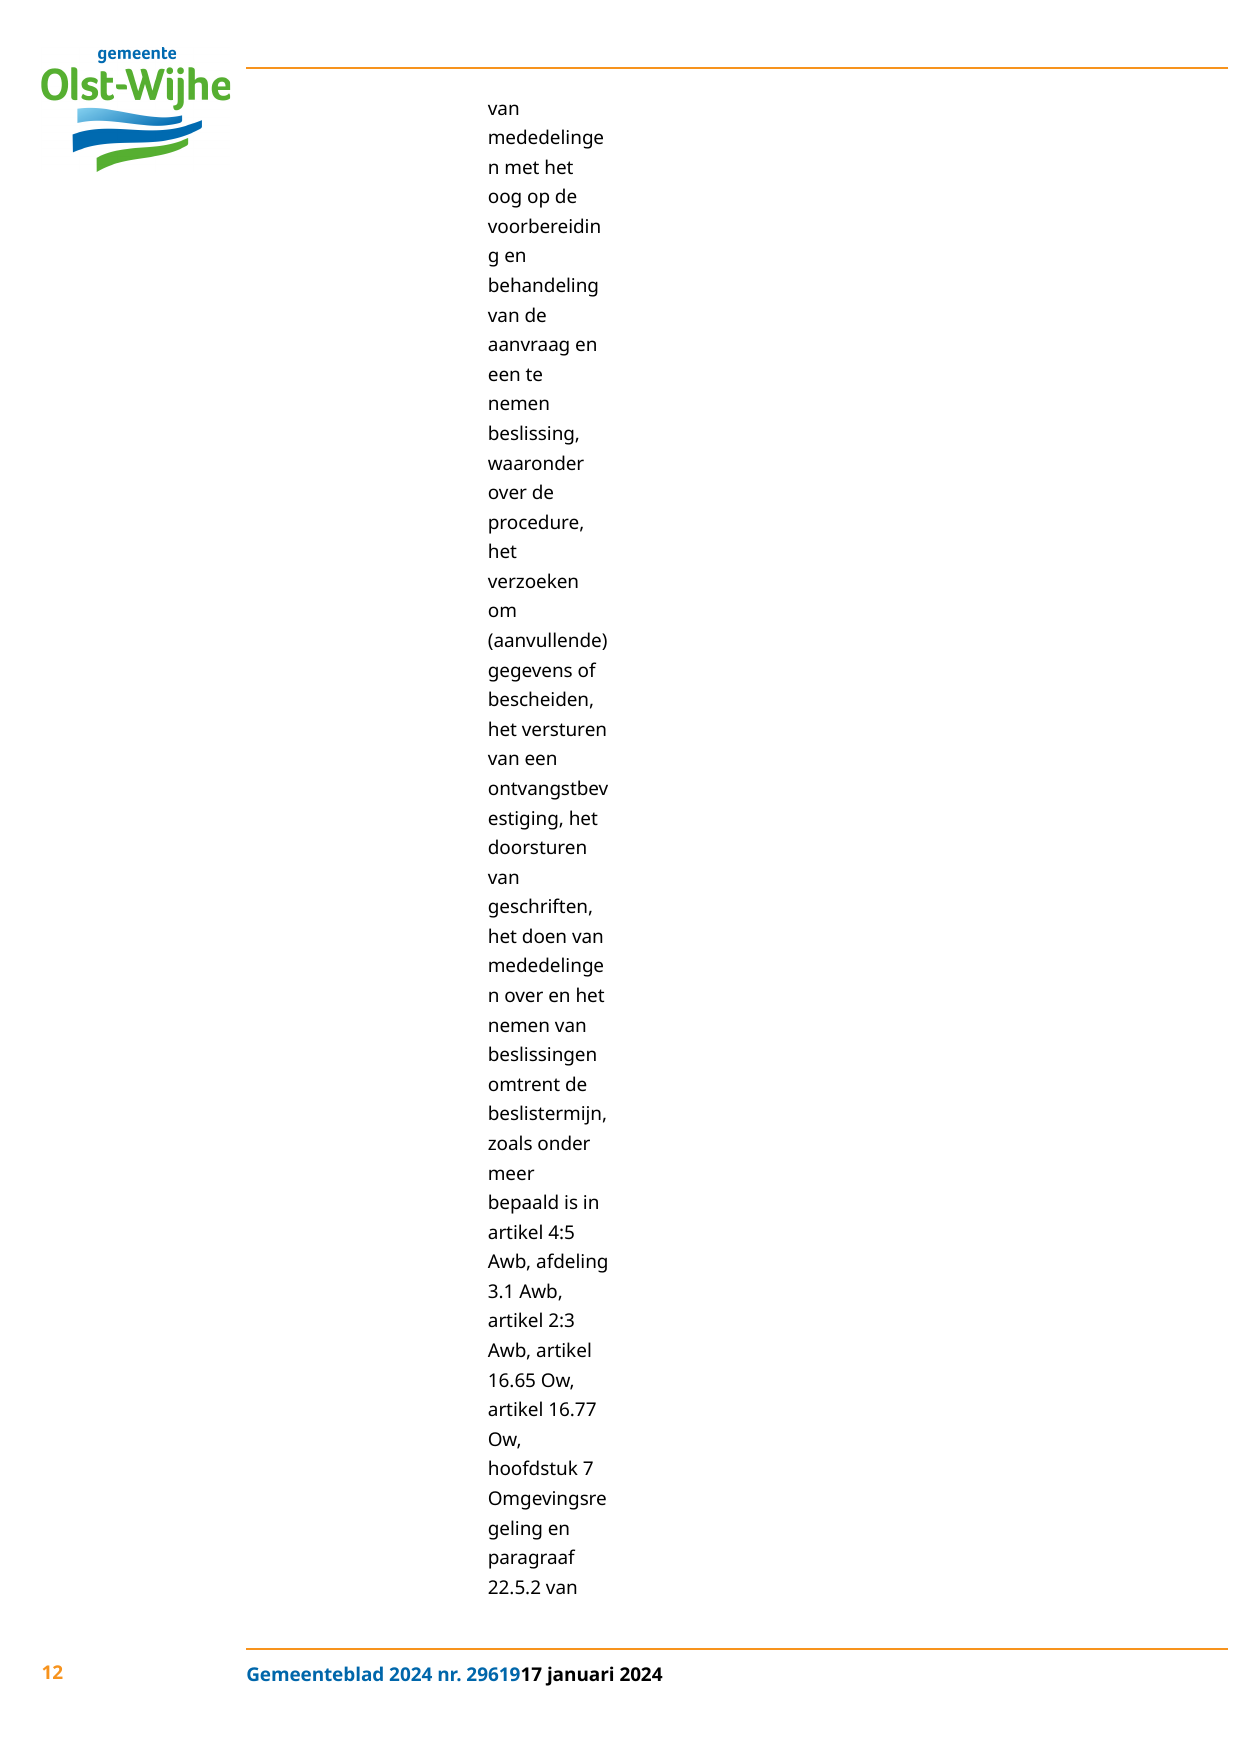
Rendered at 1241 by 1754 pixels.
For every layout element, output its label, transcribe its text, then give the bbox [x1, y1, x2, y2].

table_cell [790, 95, 971, 1600]
table_cell [248, 95, 429, 1600]
table_cell [609, 95, 790, 1600]
table_cell van mededelingen met het oog op de voorbereiding en behandeling van de aanvraag en een te nemen beslissing, waaronder over de procedure, het verzoeken om (aanvullende) gegevens of bescheiden, het versturen van een ontvangstbevestiging, het doorsturen van geschriften, het doen van mededelingen over en het nemen van beslissingen omtrent de beslistermijn, zoals onder meer bepaald is in artikel 4:5 Awb, afdeling 3.1 Awb, artikel 2:3 Awb, artikel 16.65 Ow, artikel 16.77 Ow, hoofdstuk 7 Omgevingsregeling en paragraaf 22.5.2 van [429, 95, 609, 1600]
picture [41, 47, 231, 172]
table_cell [971, 95, 1152, 1600]
